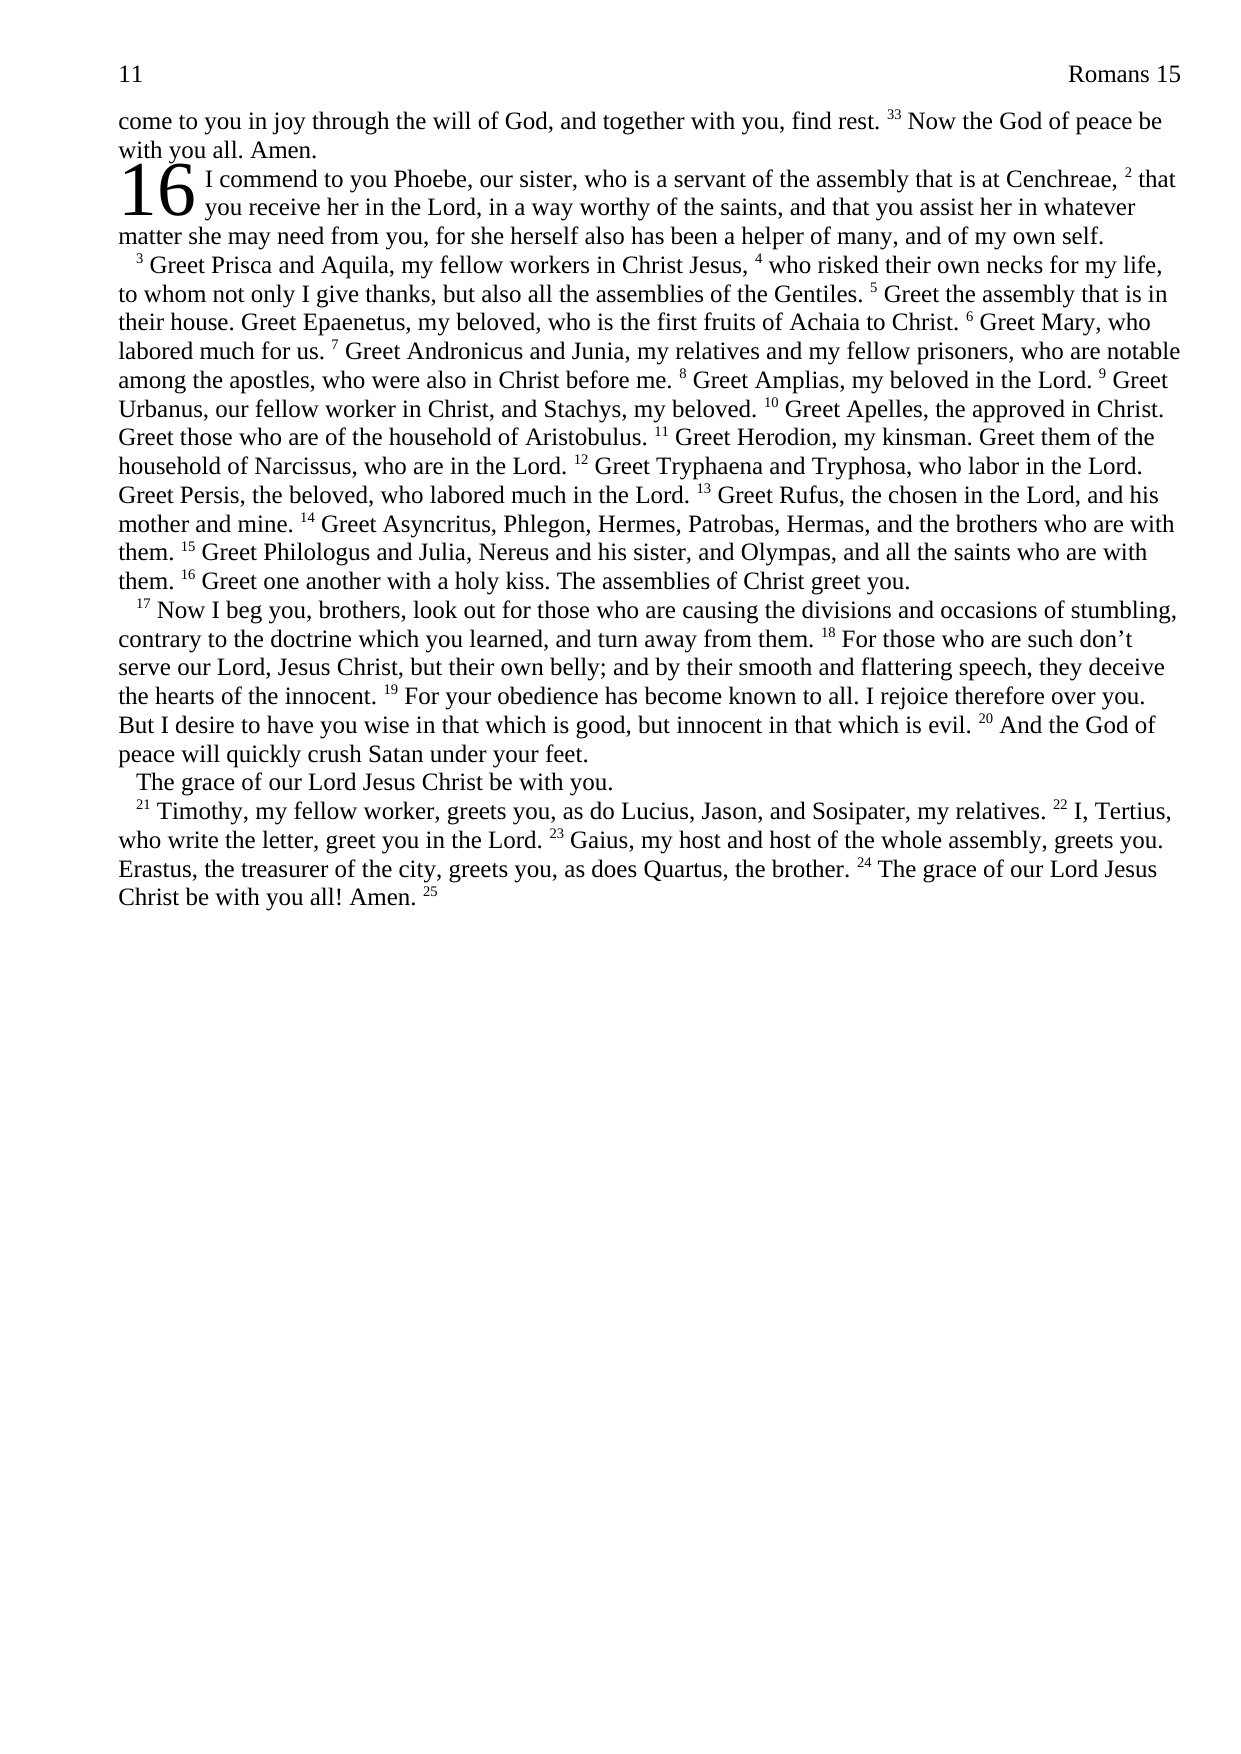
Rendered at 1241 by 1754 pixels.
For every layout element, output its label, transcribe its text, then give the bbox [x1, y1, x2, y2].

text come to you in joy through the will of God, and together with you, find rest. 33 Now the God of peace be with you all. Amen. [118, 106, 1181, 164]
text 21 Timothy, my fellow worker, greets you, as do Lucius, Jason, and Sosipater, my relatives. 22 I, Tertius, who write the letter, greet you in the Lord. 23 Gaius, my host and host of the whole assembly, greets you. Erastus, the treasurer of the city, greets you, as does Quartus, the brother. 24 The grace of our Lord Jesus Christ be with you all! Amen. 25 [118, 796, 1181, 911]
text 3 Greet Prisca and Aquila, my fellow workers in Christ Jesus, 4 who risked their own necks for my life, to whom not only I give thanks, but also all the assemblies of the Gentiles. 5 Greet the assembly that is in their house. Greet Epaenetus, my beloved, who is the first fruits of Achaia to Christ. 6 Greet Mary, who labored much for us. 7 Greet Andronicus and Junia, my relatives and my fellow prisoners, who are notable among the apostles, who were also in Christ before me. 8 Greet Amplias, my beloved in the Lord. 9 Greet Urbanus, our fellow worker in Christ, and Stachys, my beloved. 10 Greet Apelles, the approved in Christ. Greet those who are of the household of Aristobulus. 11 Greet Herodion, my kinsman. Greet them of the household of Narcissus, who are in the Lord. 12 Greet Tryphaena and Tryphosa, who labor in the Lord. Greet Persis, the beloved, who labored much in the Lord. 13 Greet Rufus, the chosen in the Lord, and his mother and mine. 14 Greet Asyncritus, Phlegon, Hermes, Patrobas, Hermas, and the brothers who are with them. 15 Greet Philologus and Julia, Nereus and his sister, and Olympas, and all the saints who are with them. 16 Greet one another with a holy kiss. The assemblies of Christ greet you. [118, 250, 1181, 595]
text 16I commend to you Phoebe, our sister, who is a servant of the assembly that is at Cenchreae, 2 that you receive her in the Lord, in a way worthy of the saints, and that you assist her in whatever matter she may need from you, for she herself also has been a helper of many, and of my own self. [118, 164, 1181, 250]
text 17 Now I beg you, brothers, look out for those who are causing the divisions and occasions of stumbling, contrary to the doctrine which you learned, and turn away from them. 18 For those who are such don’t serve our Lord, Jesus Christ, but their own belly; and by their smooth and flattering speech, they deceive the hearts of the innocent. 19 For your obedience has become known to all. I rejoice therefore over you. But I desire to have you wise in that which is good, but innocent in that which is evil. 20 And the God of peace will quickly crush Satan under your feet. [118, 595, 1181, 767]
text The grace of our Lord Jesus Christ be with you. [118, 767, 1181, 796]
